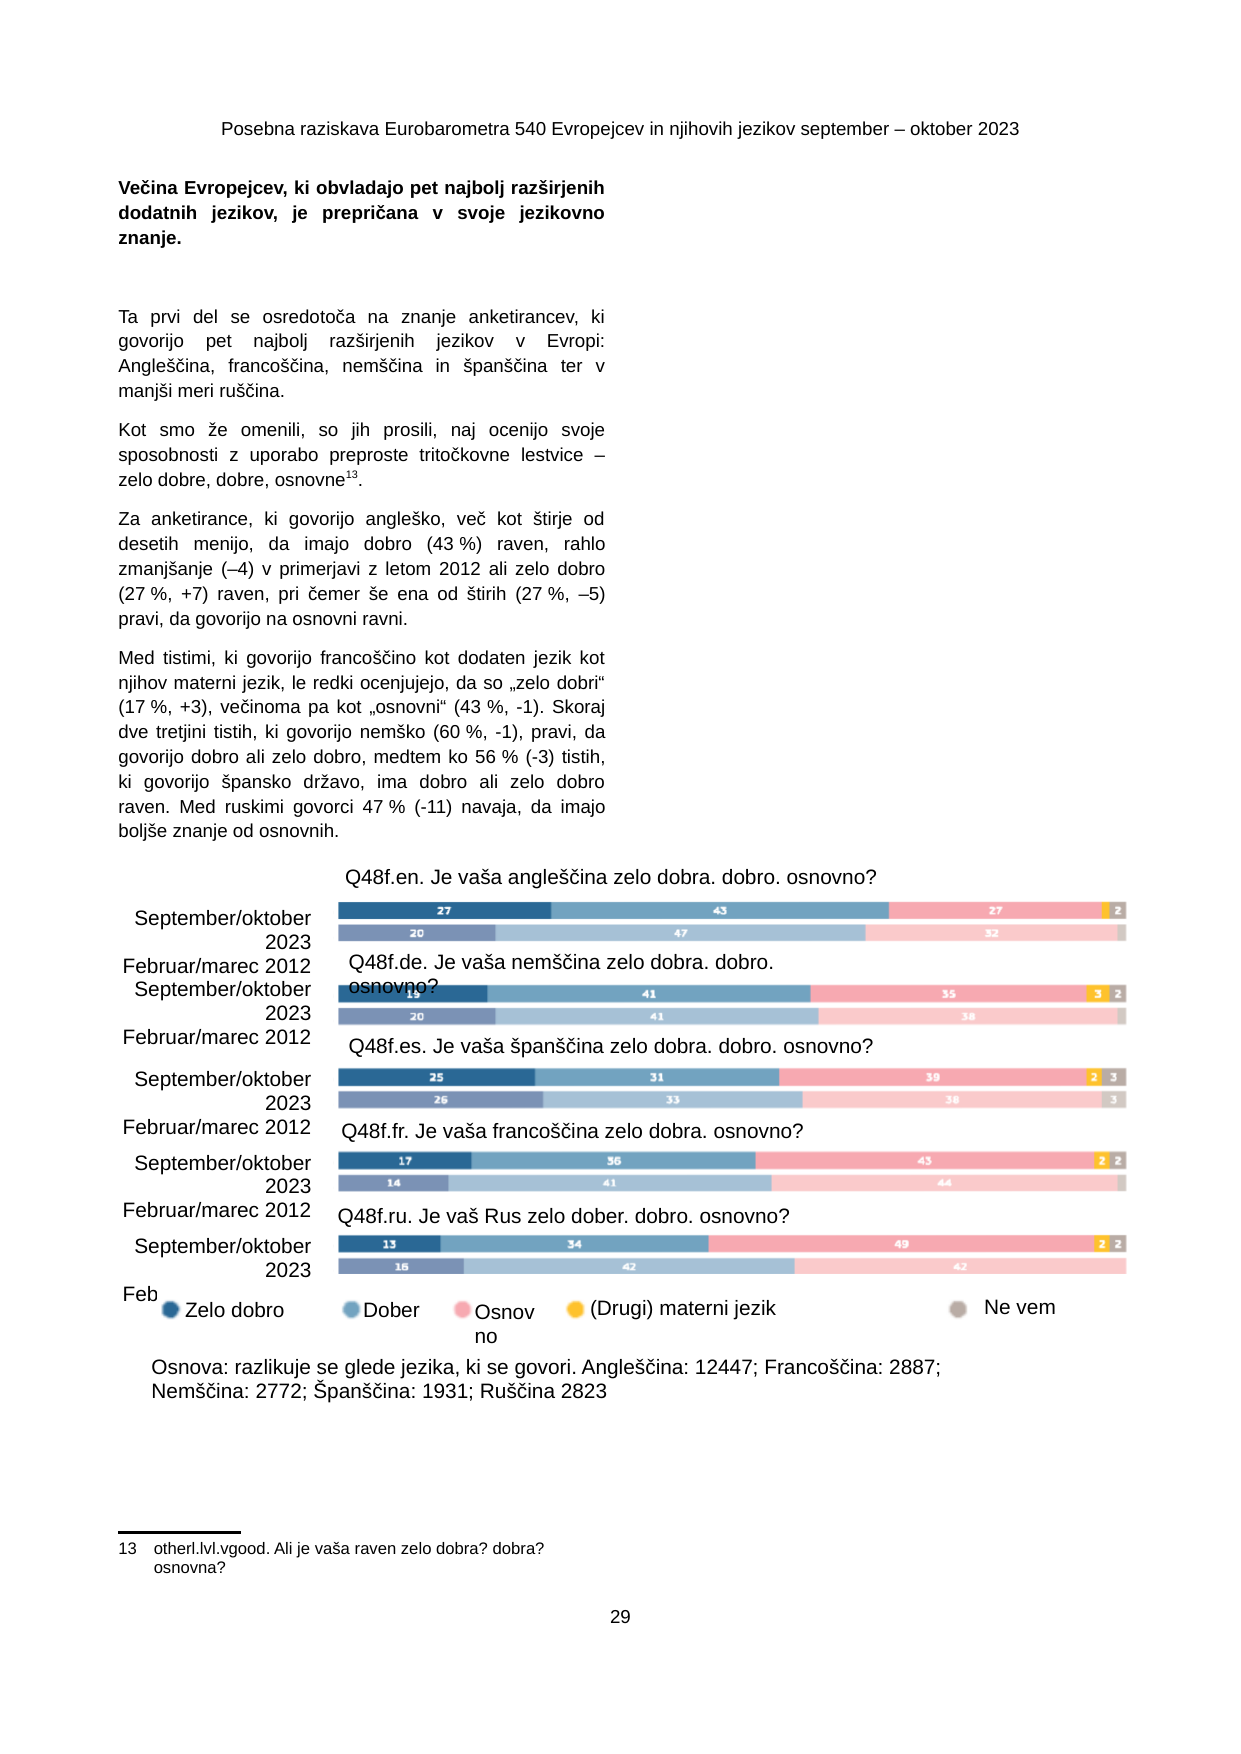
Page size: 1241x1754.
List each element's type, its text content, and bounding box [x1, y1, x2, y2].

text Za anketirance, ki govorijo angleško, več kot štirje od desetih menijo, da imajo dobro (43 %) raven, rahlo zmanjšanje (–4) v primerjavi z letom 2012 ali zelo dobro (27 %, +7) raven, pri čemer še ena od štirih (27 %, –5) pravi, da govorijo na osnovni ravni. [118, 508, 605, 629]
picture [333, 895, 1129, 1274]
text Kot smo že omenili, so jih prosili, naj ocenijo svoje sposobnosti z uporabo preproste tritočkovne lestvice – zelo dobre, dobre, osnovne. [118, 419, 605, 490]
text Ta prvi del se osredotoča na znanje anketirancev, ki govorijo pet najbolj razširjenih jezikov v Evropi: Angleščina, francoščina, nemščina in španščina ter v manjši meri ruščina. [118, 305, 605, 401]
text Večina Evropejcev, ki obvladajo pet najbolj razširjenih dodatnih jezikov, je prepričana v svoje jezikovno znanje. [118, 177, 605, 248]
text Med tistimi, ki govorijo francoščino kot dodaten jezik kot njihov materni jezik, le redki ocenjujejo, da so „zelo dobri“ (17 %, +3), večinoma pa kot „osnovni“ (43 %, -1). Skoraj dve tretjini tistih, ki govorijo nemško (60 %, -1), pravi, da govorijo dobro ali zelo dobro, medtem ko 56 % (-3) tistih, ki govorijo špansko državo, ima dobro ali zelo dobro raven. Med ruskimi govorci 47 % (-11) navaja, da imajo boljše znanje od osnovnih. [118, 647, 605, 842]
picture [157, 1285, 969, 1321]
text otherl.lvl.vgood. Ali je vaša raven zelo dobra? dobra? osnovna? [118, 1538, 605, 1577]
